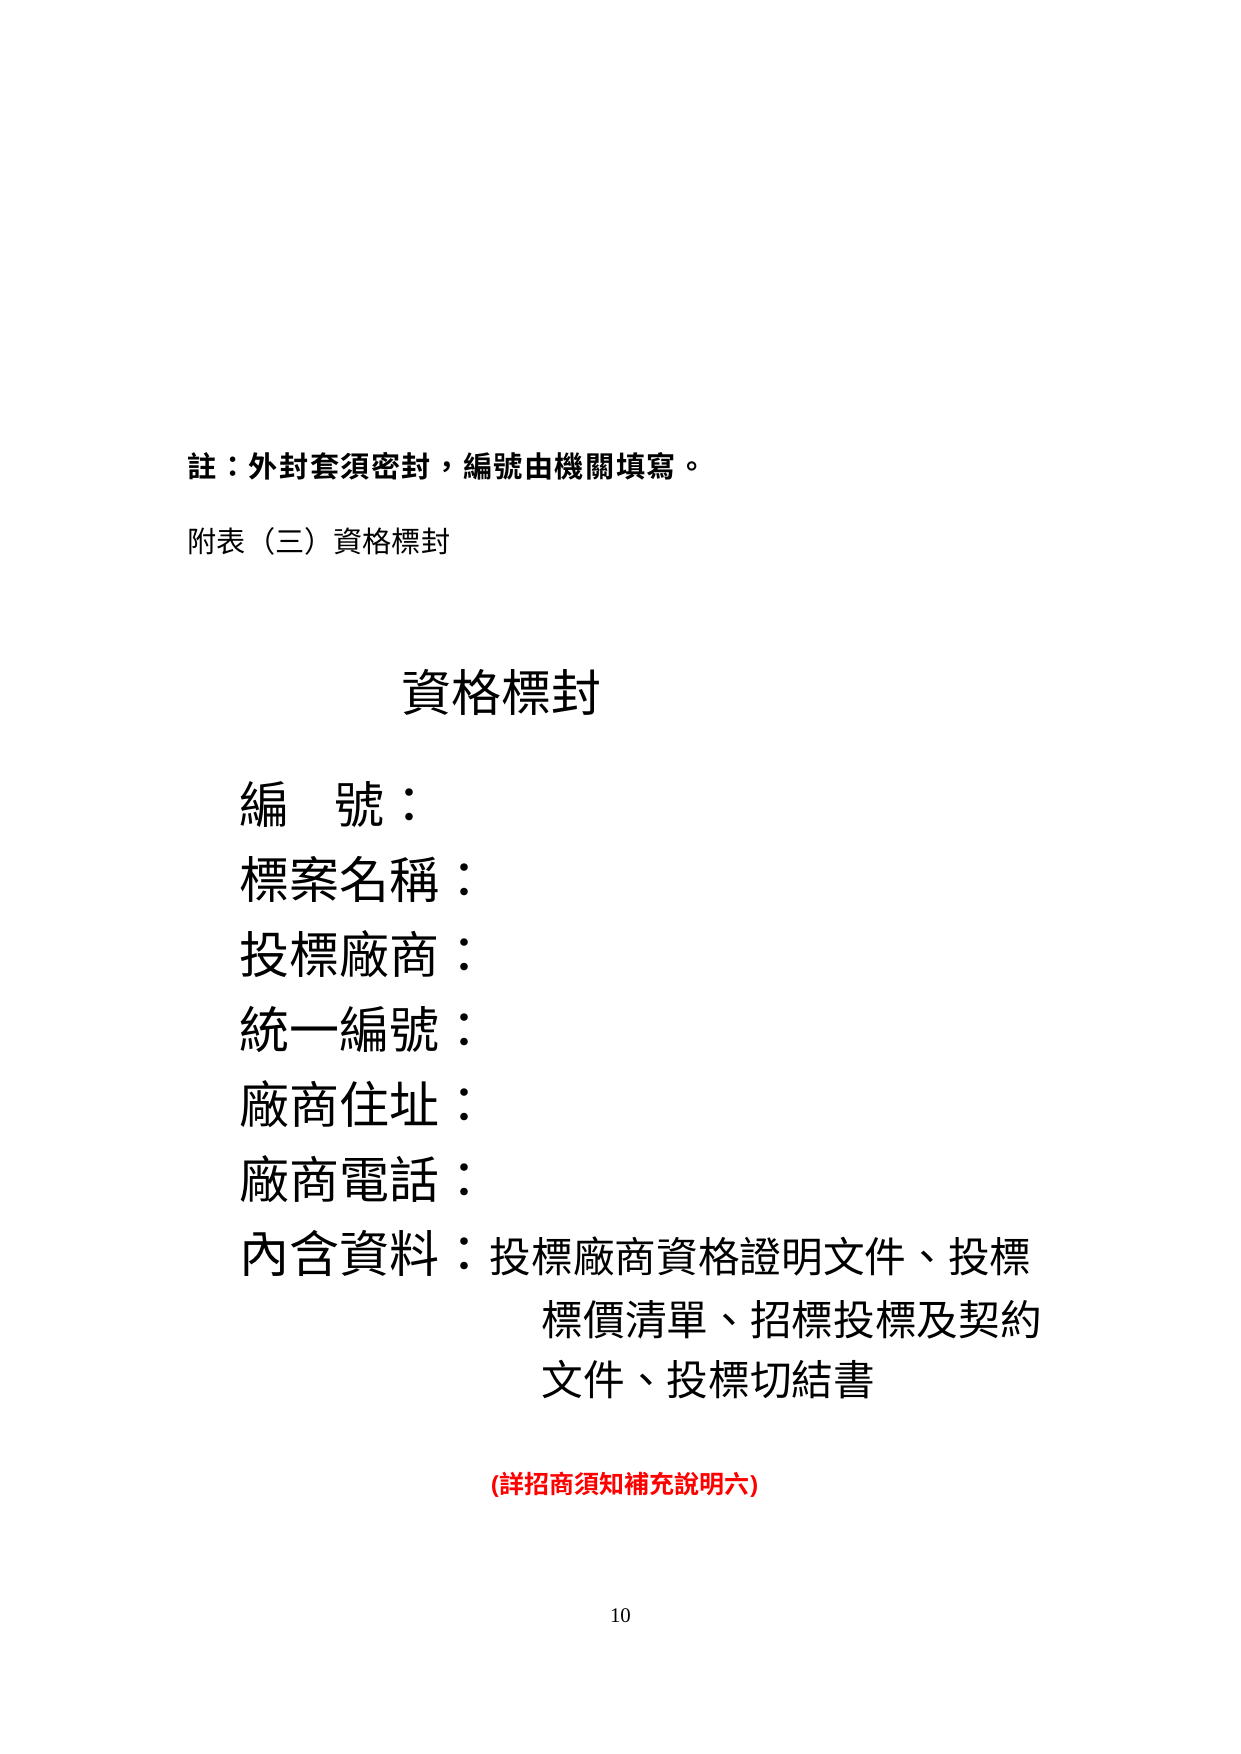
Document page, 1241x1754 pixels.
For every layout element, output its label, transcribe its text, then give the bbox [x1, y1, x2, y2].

text 附表（三）資格標封 [187, 502, 1053, 577]
text (詳招商須知補充說明六) [187, 1464, 1053, 1501]
text 標案名稱： [187, 839, 1053, 914]
text 註：外封套須密封，編號由機關填寫。 [187, 427, 1053, 502]
text 廠商電話： [187, 1139, 1053, 1214]
text 投標廠商： [187, 914, 1053, 989]
text 資格標封 [206, 652, 1053, 727]
text 內含資料：投標廠商資格證明文件、投標標價清單、招標投標及契約文件、投標切結書 [187, 1214, 1053, 1407]
text 統一編號： [187, 989, 1053, 1064]
text 廠商住址： [187, 1064, 1053, 1139]
text 編 號： [187, 764, 1053, 839]
